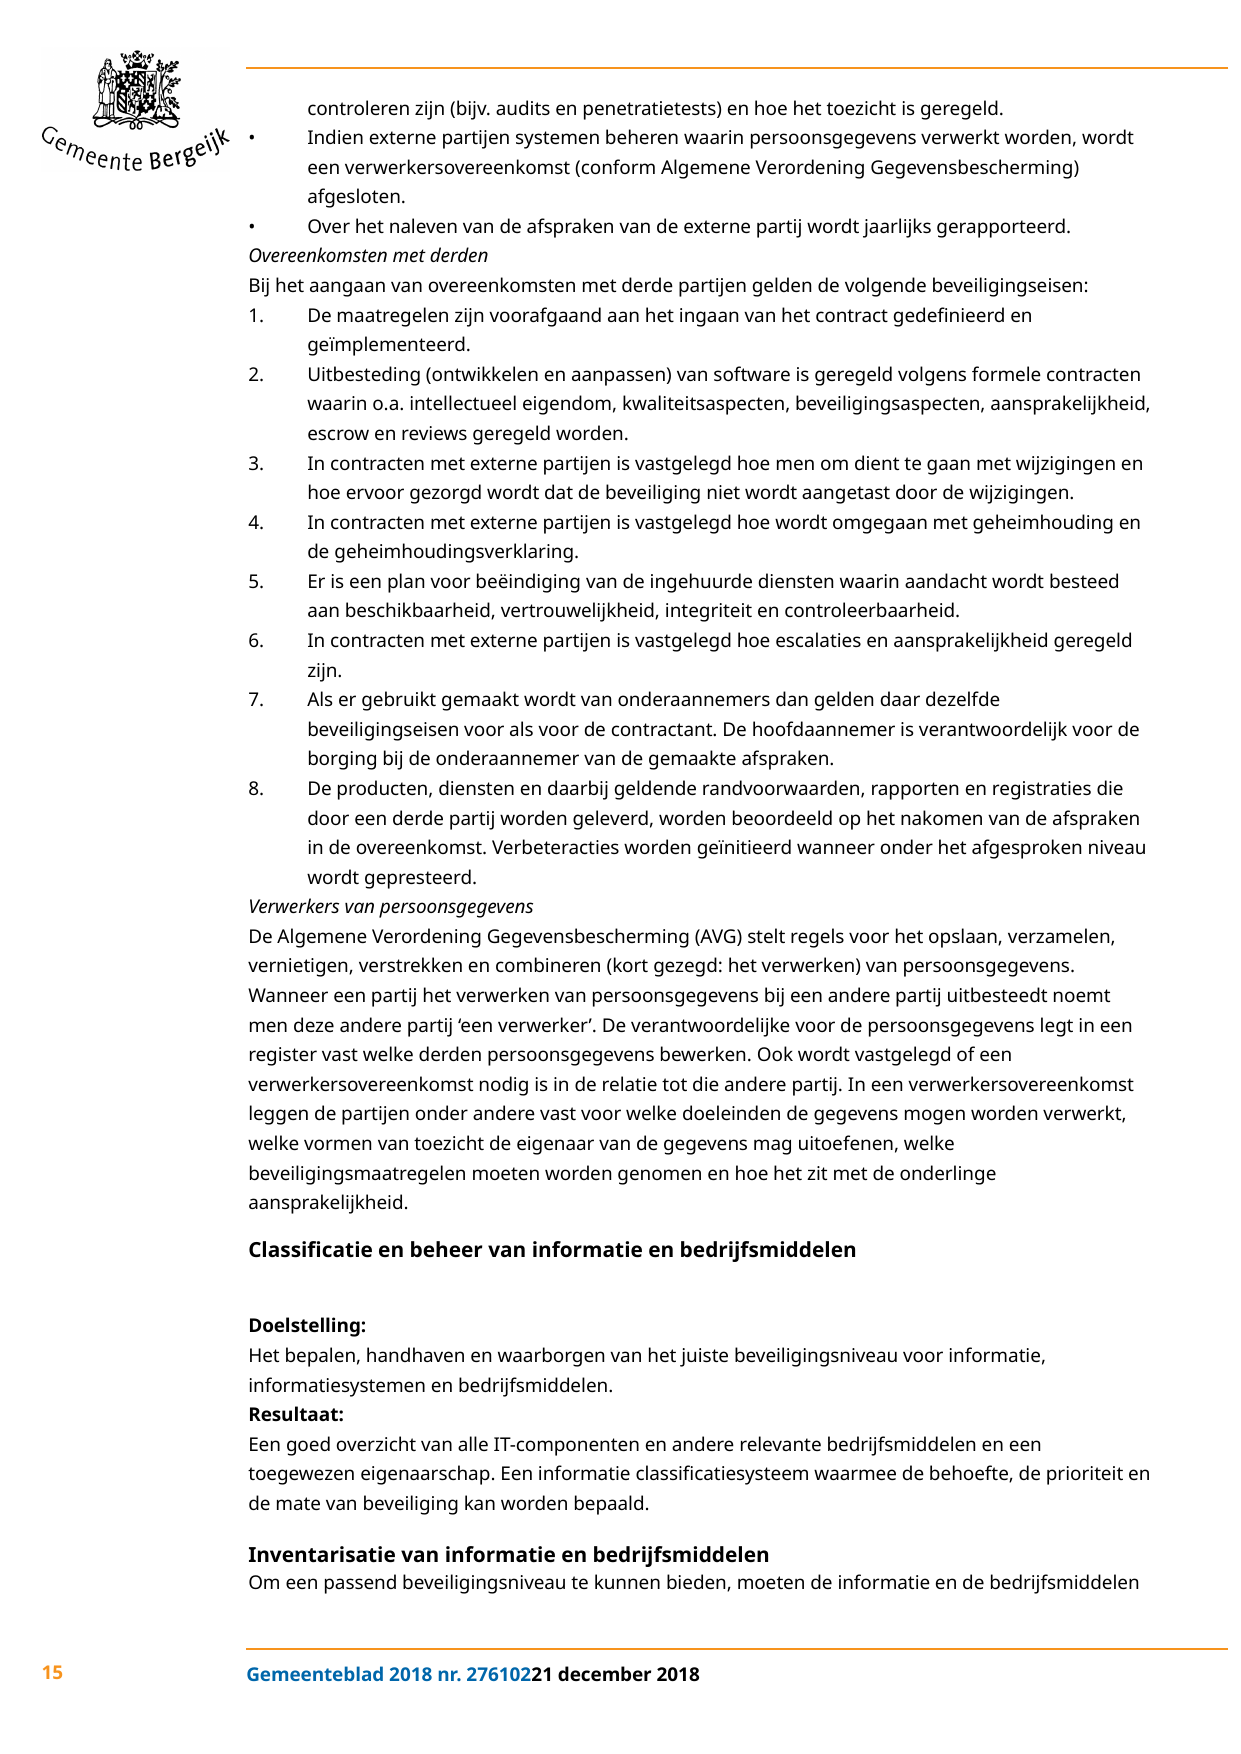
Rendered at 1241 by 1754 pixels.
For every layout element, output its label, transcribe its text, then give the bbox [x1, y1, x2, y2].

text De Algemene Verordening Gegevensbescherming (AVG) stelt regels voor het opslaan, verzamelen, vernietigen, verstrekken en combineren (kort gezegd: het verwerken) van persoonsgegevens. Wanneer een partij het verwerken van persoonsgegevens bij een andere partij uitbesteedt noemt men deze andere partij ‘een verwerker’. De verantwoordelijke voor de persoonsgegevens legt in een register vast welke derden persoonsgegevens bewerken. Ook wordt vastgelegd of een verwerkersovereenkomst nodig is in de relatie tot die andere partij. In een verwerkersovereenkomst leggen de partijen onder andere vast voor welke doeleinden de gegevens mogen worden verwerkt, welke vormen van toezicht de eigenaar van de gegevens mag uitoefenen, welke beveiligingsmaatregelen moeten worden genomen en hoe het zit met de onderlinge aansprakelijkheid. [248, 923, 1152, 1215]
picture [41, 47, 231, 172]
text Verwerkers van persoonsgegevens [248, 893, 1152, 919]
list Er is een plan voor beëindiging van de ingehuurde diensten waarin aandacht wordt besteed aan beschikbaarheid, vertrouwelijkheid, integriteit en controleerbaarheid. [248, 568, 1152, 623]
list In contracten met externe partijen is vastgelegd hoe escalaties en aansprakelijkheid geregeld zijn. [248, 627, 1152, 683]
list controleren zijn (bijv. audits en penetratietests) en hoe het toezicht is geregeld. [248, 95, 1152, 121]
text Inventarisatie van informatie en bedrijfsmiddelen [248, 1541, 1152, 1569]
text Doelstelling: [248, 1313, 1152, 1338]
text Overeenkomsten met derden [248, 243, 1152, 268]
list De maatregelen zijn voorafgaand aan het ingaan van het contract gedefinieerd en geïmplementeerd. [248, 302, 1152, 357]
text Om een passend beveiligingsniveau te kunnen bieden, moeten de informatie en de bedrijfsmiddelen [248, 1569, 1152, 1595]
list In contracten met externe partijen is vastgelegd hoe men om dient te gaan met wijzigingen en hoe ervoor gezorgd wordt dat de beveiliging niet wordt aangetast door de wijzigingen. [248, 450, 1152, 505]
text Bij het aangaan van overeenkomsten met derde partijen gelden de volgende beveiligingseisen: [248, 272, 1152, 298]
list Indien externe partijen systemen beheren waarin persoonsgegevens verwerkt worden, wordt een verwerkersovereenkomst (conform Algemene Verordening Gegevensbescherming) afgesloten. [248, 124, 1152, 209]
text Het bepalen, handhaven en waarborgen van het juiste beveiligingsniveau voor informatie, informatiesystemen en bedrijfsmiddelen. [248, 1342, 1152, 1398]
text Resultaat: [248, 1401, 1152, 1427]
list Uitbesteding (ontwikkelen en aanpassen) van software is geregeld volgens formele contracten waarin o.a. intellectueel eigendom, kwaliteitsaspecten, beveiligingsaspecten, aansprakelijkheid, escrow en reviews geregeld worden. [248, 361, 1152, 446]
list Als er gebruikt gemaakt wordt van onderaannemers dan gelden daar dezelfde beveiligingseisen voor als voor de contractant. De hoofdaannemer is verantwoordelijk voor de borging bij de onderaannemer van de gemaakte afspraken. [248, 686, 1152, 771]
text Een goed overzicht van alle IT-componenten en andere relevante bedrijfsmiddelen en een toegewezen eigenaarschap. Een informatie classificatiesysteem waarmee de behoefte, de prioriteit en de mate van beveiliging kan worden bepaald. [248, 1431, 1152, 1516]
list De producten, diensten en daarbij geldende randvoorwaarden, rapporten en registraties die door een derde partij worden geleverd, worden beoordeeld op het nakomen van de afspraken in de overeenkomst. Verbeteracties worden geïnitieerd wanneer onder het afgesproken niveau wordt gepresteerd. [248, 775, 1152, 890]
list Over het naleven van de afspraken van de externe partij wordt jaarlijks gerapporteerd. [248, 213, 1152, 239]
list In contracten met externe partijen is vastgelegd hoe wordt omgegaan met geheimhouding en de geheimhoudingsverklaring. [248, 509, 1152, 564]
text Classificatie en beheer van informatie en bedrijfsmiddelen [248, 1235, 1152, 1263]
